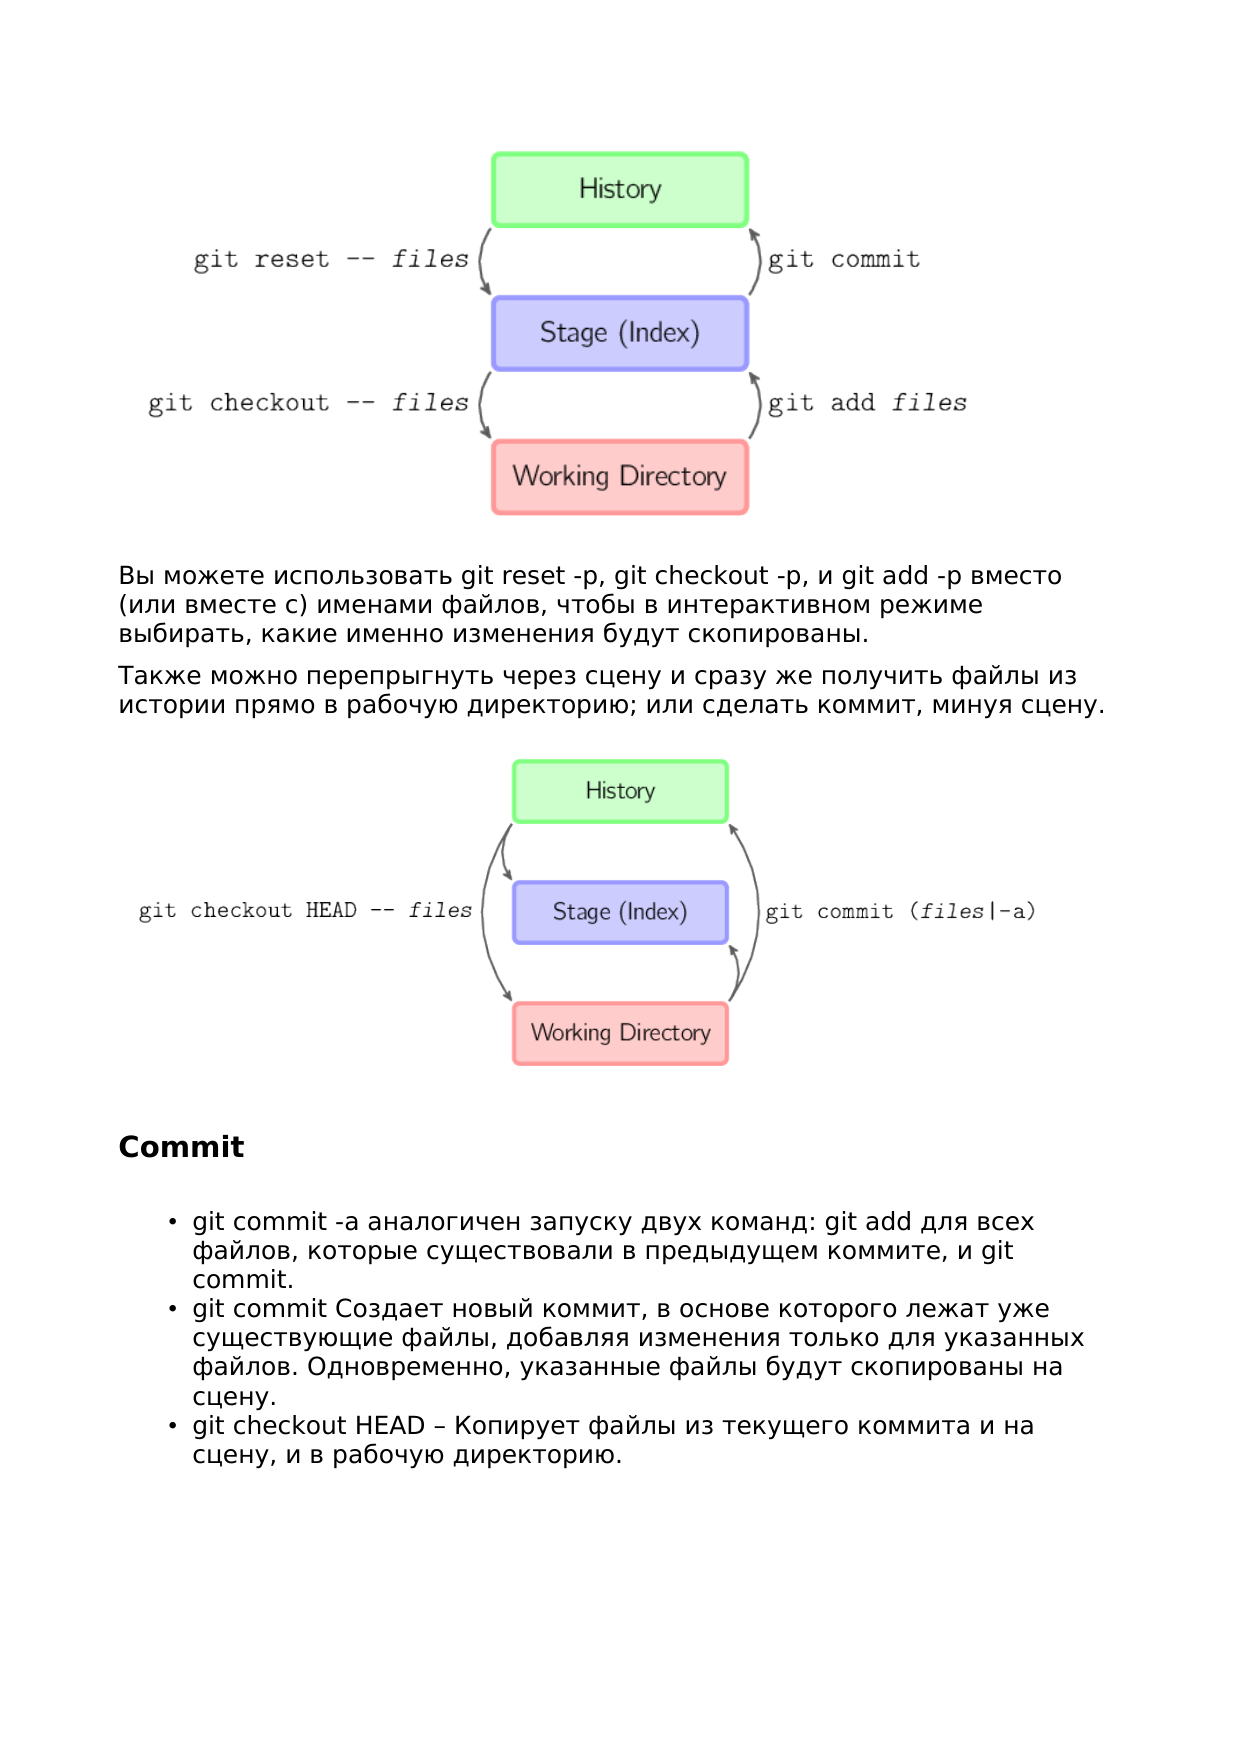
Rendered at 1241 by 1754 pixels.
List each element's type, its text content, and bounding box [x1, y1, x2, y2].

list git commit -a аналогичен запуску двух команд: git add для всех файлов, которые существовали в предыдущем коммите, и git commit. [177, 1207, 1122, 1294]
list git checkout HEAD – Копирует файлы из текущего коммита и на сцену, и в рабочую директорию. [177, 1411, 1122, 1469]
subtitle Commit [118, 1131, 1122, 1165]
picture [118, 731, 1123, 1094]
picture [118, 118, 1123, 549]
text Вы можете использовать git reset -p, git checkout -p, и git add -p вместо (или вместе с) именами файлов, чтобы в интерактивном режиме выбирать, какие именно изменения будут скопированы. [118, 561, 1122, 648]
text Также можно перепрыгнуть через сцену и сразу же получить файлы из истории прямо в рабочую директорию; или сделать коммит, минуя сцену. [118, 661, 1122, 719]
list git commit Создает новый коммит, в основе которого лежат уже существующие файлы, добавляя изменения только для указанных файлов. Одновременно, указанные файлы будут скопированы на сцену. [177, 1294, 1122, 1411]
